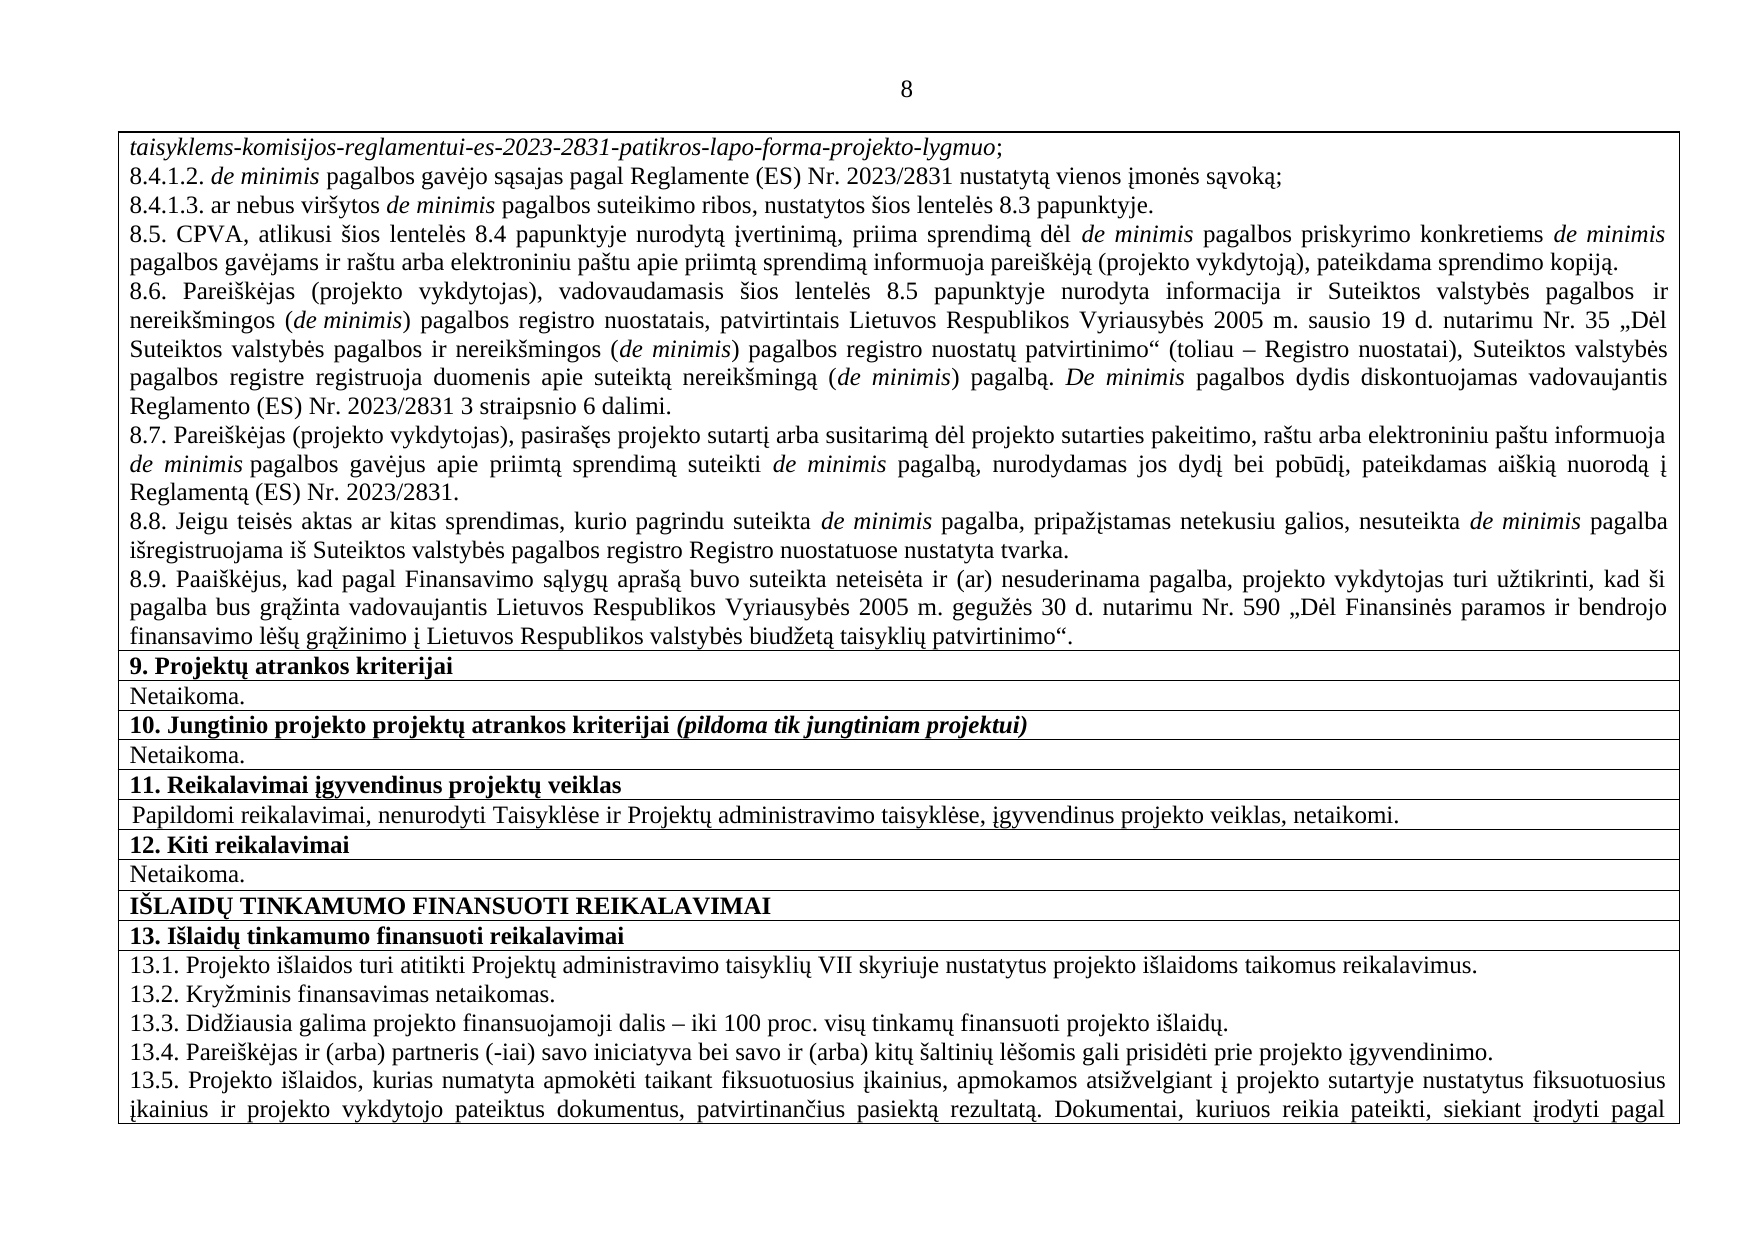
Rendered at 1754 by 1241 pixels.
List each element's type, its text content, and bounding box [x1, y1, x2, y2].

table_cell Netaikoma. [119, 681, 1679, 709]
table_cell 9. Projektų atrankos kriterijai [119, 651, 1679, 680]
table_cell IŠLAIDŲ TINKAMUMO FINANSUOTI REIKALAVIMAI [119, 891, 1679, 920]
table_cell Papildomi reikalavimai, nenurodyti Taisyklėse ir Projektų administravimo taisyklėse, įgyvendinus projekto veiklas, netaikomi. [119, 800, 1679, 829]
table_cell 13. Išlaidų tinkamumo finansuoti reikalavimai [119, 921, 1679, 949]
table_cell taisyklems-komisijos-reglamentui-es-2023-2831-patikros-lapo-forma-projekto-lygmuo; 8.4.1.2. de minimis pagalbos gavėjo sąsajas pagal Reglamente (ES) Nr. 2023/2831 nustatytą vienos įmonės sąvoką; 8.4.1.3. ar nebus viršytos de minimis pagalbos suteikimo ribos, nustatytos šios lentelės 8.3 papunktyje. 8.5. CPVA, atlikusi šios lentelės 8.4 papunktyje nurodytą įvertinimą, priima sprendimą dėl de minimis pagalbos priskyrimo konkretiems de minimis pagalbos gavėjams ir raštu arba elektroniniu paštu apie priimtą sprendimą informuoja pareiškėją (projekto vykdytoją), pateikdama sprendimo kopiją. 8.6. Pareiškėjas (projekto vykdytojas), vadovaudamasis šios lentelės 8.5 papunktyje nurodyta informacija ir Suteiktos valstybės pagalbos ir nereikšmingos (de minimis) pagalbos registro nuostatais, patvirtintais Lietuvos Respublikos Vyriausybės 2005 m. sausio 19 d. nutarimu Nr. 35 „Dėl Suteiktos valstybės pagalbos ir nereikšmingos (de minimis) pagalbos registro nuostatų patvirtinimo“ (toliau – Registro nuostatai), Suteiktos valstybės pagalbos registre registruoja duomenis apie suteiktą nereikšmingą (de minimis) pagalbą. De minimis pagalbos dydis diskontuojamas vadovaujantis Reglamento (ES) Nr. 2023/2831 3 straipsnio 6 dalimi. 8.7. Pareiškėjas (projekto vykdytojas), pasirašęs projekto sutartį arba susitarimą dėl projekto sutarties pakeitimo, raštu arba elektroniniu paštu informuoja de minimis pagalbos gavėjus apie priimtą sprendimą suteikti de minimis pagalbą, nurodydamas jos dydį bei pobūdį, pateikdamas aiškią nuorodą į Reglamentą (ES) Nr. 2023/2831. 8.8. Jeigu teisės aktas ar kitas sprendimas, kurio pagrindu suteikta de minimis pagalba, pripažįstamas netekusiu galios, nesuteikta de minimis pagalba išregistruojama iš Suteiktos valstybės pagalbos registro Registro nuostatuose nustatyta tvarka. 8.9. Paaiškėjus, kad pagal Finansavimo sąlygų aprašą buvo suteikta neteisėta ir (ar) nesuderinama pagalba, projekto vykdytojas turi užtikrinti, kad ši pagalba bus grąžinta vadovaujantis Lietuvos Respublikos Vyriausybės 2005 m. gegužės 30 d. nutarimu Nr. 590 „Dėl Finansinės paramos ir bendrojo finansavimo lėšų grąžinimo į Lietuvos Respublikos valstybės biudžetą taisyklių patvirtinimo“. [119, 133, 1679, 650]
table_cell 13.1. Projekto išlaidos turi atitikti Projektų administravimo taisyklių VII skyriuje nustatytus projekto išlaidoms taikomus reikalavimus. 13.2. Kryžminis finansavimas netaikomas. 13.3. Didžiausia galima projekto finansuojamoji dalis – iki 100 proc. visų tinkamų finansuoti projekto išlaidų. 13.4. Pareiškėjas ir (arba) partneris (-iai) savo iniciatyva bei savo ir (arba) kitų šaltinių lėšomis gali prisidėti prie projekto įgyvendinimo. 13.5. Projekto išlaidos, kurias numatyta apmokėti taikant fiksuotuosius įkainius, apmokamos atsižvelgiant į projekto sutartyje nustatytus fiksuotuosius įkainius ir projekto vykdytojo pateiktus dokumentus, patvirtinančius pasiektą rezultatą. Dokumentai, kuriuos reikia pateikti, siekiant įrodyti pagal [119, 951, 1679, 1123]
table_cell Netaikoma. [119, 860, 1679, 890]
table_cell 10. Jungtinio projekto projektų atrankos kriterijai (pildoma tik jungtiniam projektui) [119, 711, 1679, 739]
table_cell Netaikoma. [119, 740, 1679, 769]
table_cell 12. Kiti reikalavimai [119, 830, 1679, 858]
table_cell 11. Reikalavimai įgyvendinus projektų veiklas [119, 770, 1679, 799]
